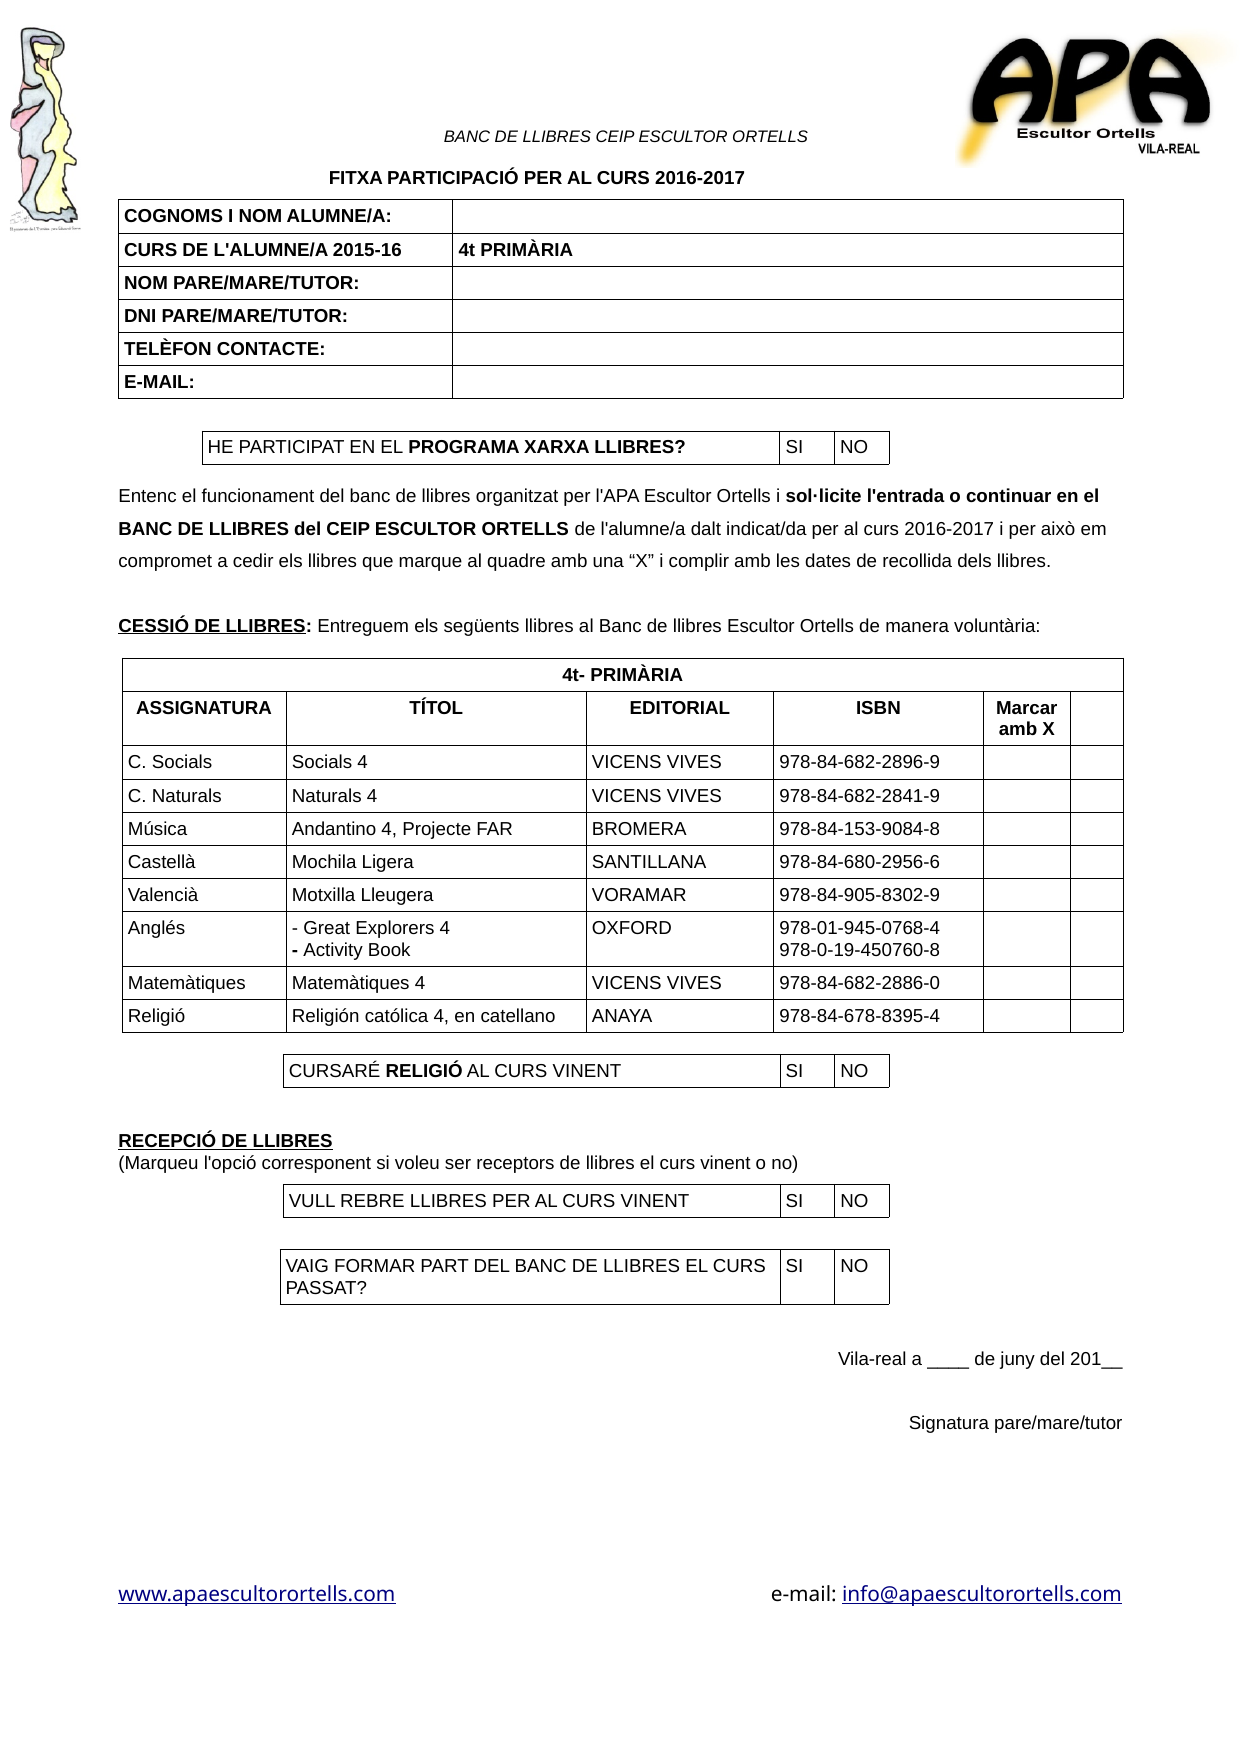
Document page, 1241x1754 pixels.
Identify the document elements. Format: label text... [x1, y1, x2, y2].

table_cell [1071, 780, 1123, 812]
table_cell Anglés [123, 912, 286, 966]
table_cell Andantino 4, Projecte FAR [287, 813, 586, 845]
table_cell [1071, 967, 1123, 999]
table_header [453, 200, 1123, 232]
table_cell 978-84-905-8302-9 [774, 879, 983, 911]
table_cell BROMERA [587, 813, 773, 845]
table_cell [984, 846, 1070, 878]
text (Marqueu l'opció corresponent si voleu ser receptors de llibres el curs vinent o no) [118, 1152, 1122, 1173]
table_cell [984, 912, 1070, 966]
table_cell [984, 879, 1070, 911]
table_cell SANTILLANA [587, 846, 773, 878]
table_header NO [835, 1250, 889, 1304]
table_cell 978-84-153-9084-8 [774, 813, 983, 845]
table_cell 4t PRIMÀRIA [453, 234, 1123, 266]
table_cell TÍTOL [287, 692, 586, 745]
table_cell Castellà [123, 846, 286, 878]
table_cell C. Socials [123, 746, 286, 778]
table_header CURSARÉ RELIGIÓ AL CURS VINENT [284, 1055, 780, 1087]
table_cell [453, 366, 1123, 398]
table_cell ASSIGNATURA [123, 692, 286, 745]
table_cell [1071, 912, 1123, 966]
table_header COGNOMS I NOM ALUMNE/A: [119, 200, 452, 232]
table_cell 978-84-680-2956-6 [774, 846, 983, 878]
table_header SI [781, 1055, 834, 1087]
table_cell Religió [123, 1000, 286, 1032]
table_header NO [835, 1185, 889, 1217]
table_cell Música [123, 813, 286, 845]
picture [955, 24, 1241, 168]
table_cell - Great Explorers 4 - Activity Book [287, 912, 586, 966]
table_cell Valencià [123, 879, 286, 911]
table_cell Matemàtiques [123, 967, 286, 999]
table_header NO [835, 1055, 889, 1087]
table_cell Mochila Ligera [287, 846, 586, 878]
table_cell [984, 967, 1070, 999]
table_cell [984, 1000, 1070, 1032]
table_cell [1071, 846, 1123, 878]
table_cell VORAMAR [587, 879, 773, 911]
table_cell VICENS VIVES [587, 780, 773, 812]
table_cell VICENS VIVES [587, 746, 773, 778]
table_cell CURS DE L'ALUMNE/A 2015-16 [119, 234, 452, 266]
table_cell [453, 333, 1123, 365]
text FITXA PARTICIPACIÓ PER AL CURS 2016-2017 [118, 167, 1122, 189]
table_cell [1071, 1000, 1123, 1032]
table_cell 978-84-682-2896-9 [774, 746, 983, 778]
table_cell 978-84-682-2841-9 [774, 780, 983, 812]
table_cell Matemàtiques 4 [287, 967, 586, 999]
table_cell Religión católica 4, en catellano [287, 1000, 586, 1032]
table_cell E-MAIL: [119, 366, 452, 398]
table_cell VICENS VIVES [587, 967, 773, 999]
table_cell [984, 780, 1070, 812]
table_header 4t- PRIMÀRIA [123, 659, 1123, 691]
table_cell DNI PARE/MARE/TUTOR: [119, 300, 452, 332]
picture [9, 25, 85, 233]
table_cell [984, 746, 1070, 778]
text Entenc el funcionament del banc de llibres organitzat per l'APA Escultor Ortells i sol·licite l'entrada o continuar en el BANC DE LLIBRES del CEIP ESCULTOR ORTELLS de l'alumne/a dalt indicat/da per al curs 2016-2017 i per això em compromet a cedir els llibres que marque al quadre amb una “X” i complir amb les dates de recollida dels llibres. [118, 485, 1122, 571]
table_cell [453, 267, 1123, 299]
table_header SI [781, 1185, 834, 1217]
table_cell Socials 4 [287, 746, 586, 778]
table_cell 978-84-678-8395-4 [774, 1000, 983, 1032]
table_cell [1071, 813, 1123, 845]
table_cell [1071, 879, 1123, 911]
table_cell OXFORD [587, 912, 773, 966]
table_cell TELÈFON CONTACTE: [119, 333, 452, 365]
text CESSIÓ DE LLIBRES: Entreguem els següents llibres al Banc de llibres Escultor Ortells de manera voluntària: [118, 614, 1122, 636]
table_header HE PARTICIPAT EN EL PROGRAMA XARXA LLIBRES? [203, 432, 779, 464]
table_cell 978-84-682-2886-0 [774, 967, 983, 999]
table_header VULL REBRE LLIBRES PER AL CURS VINENT [284, 1185, 780, 1217]
table_header SI [781, 1250, 834, 1304]
table_cell ISBN [774, 692, 983, 745]
text Signatura pare/mare/tutor [118, 1412, 1122, 1433]
table_header NO [835, 432, 889, 464]
table_cell 978-01-945-0768-4 978-0-19-450760-8 [774, 912, 983, 966]
table_cell [1071, 746, 1123, 778]
table_header VAIG FORMAR PART DEL BANC DE LLIBRES EL CURS PASSAT? [281, 1250, 780, 1304]
table_cell [984, 813, 1070, 845]
table_cell Motxilla Lleugera [287, 879, 586, 911]
table_cell ANAYA [587, 1000, 773, 1032]
table_cell C. Naturals [123, 780, 286, 812]
table_cell NOM PARE/MARE/TUTOR: [119, 267, 452, 299]
text RECEPCIÓ DE LLIBRES [118, 1130, 1122, 1152]
table_header SI [780, 432, 834, 464]
table_cell Marcar amb X [984, 692, 1070, 745]
table_cell Naturals 4 [287, 780, 586, 812]
table_cell [453, 300, 1123, 332]
table_cell [1071, 692, 1123, 745]
table_cell EDITORIAL [587, 692, 773, 745]
text Vila-real a ____ de juny del 201__ [118, 1347, 1122, 1369]
